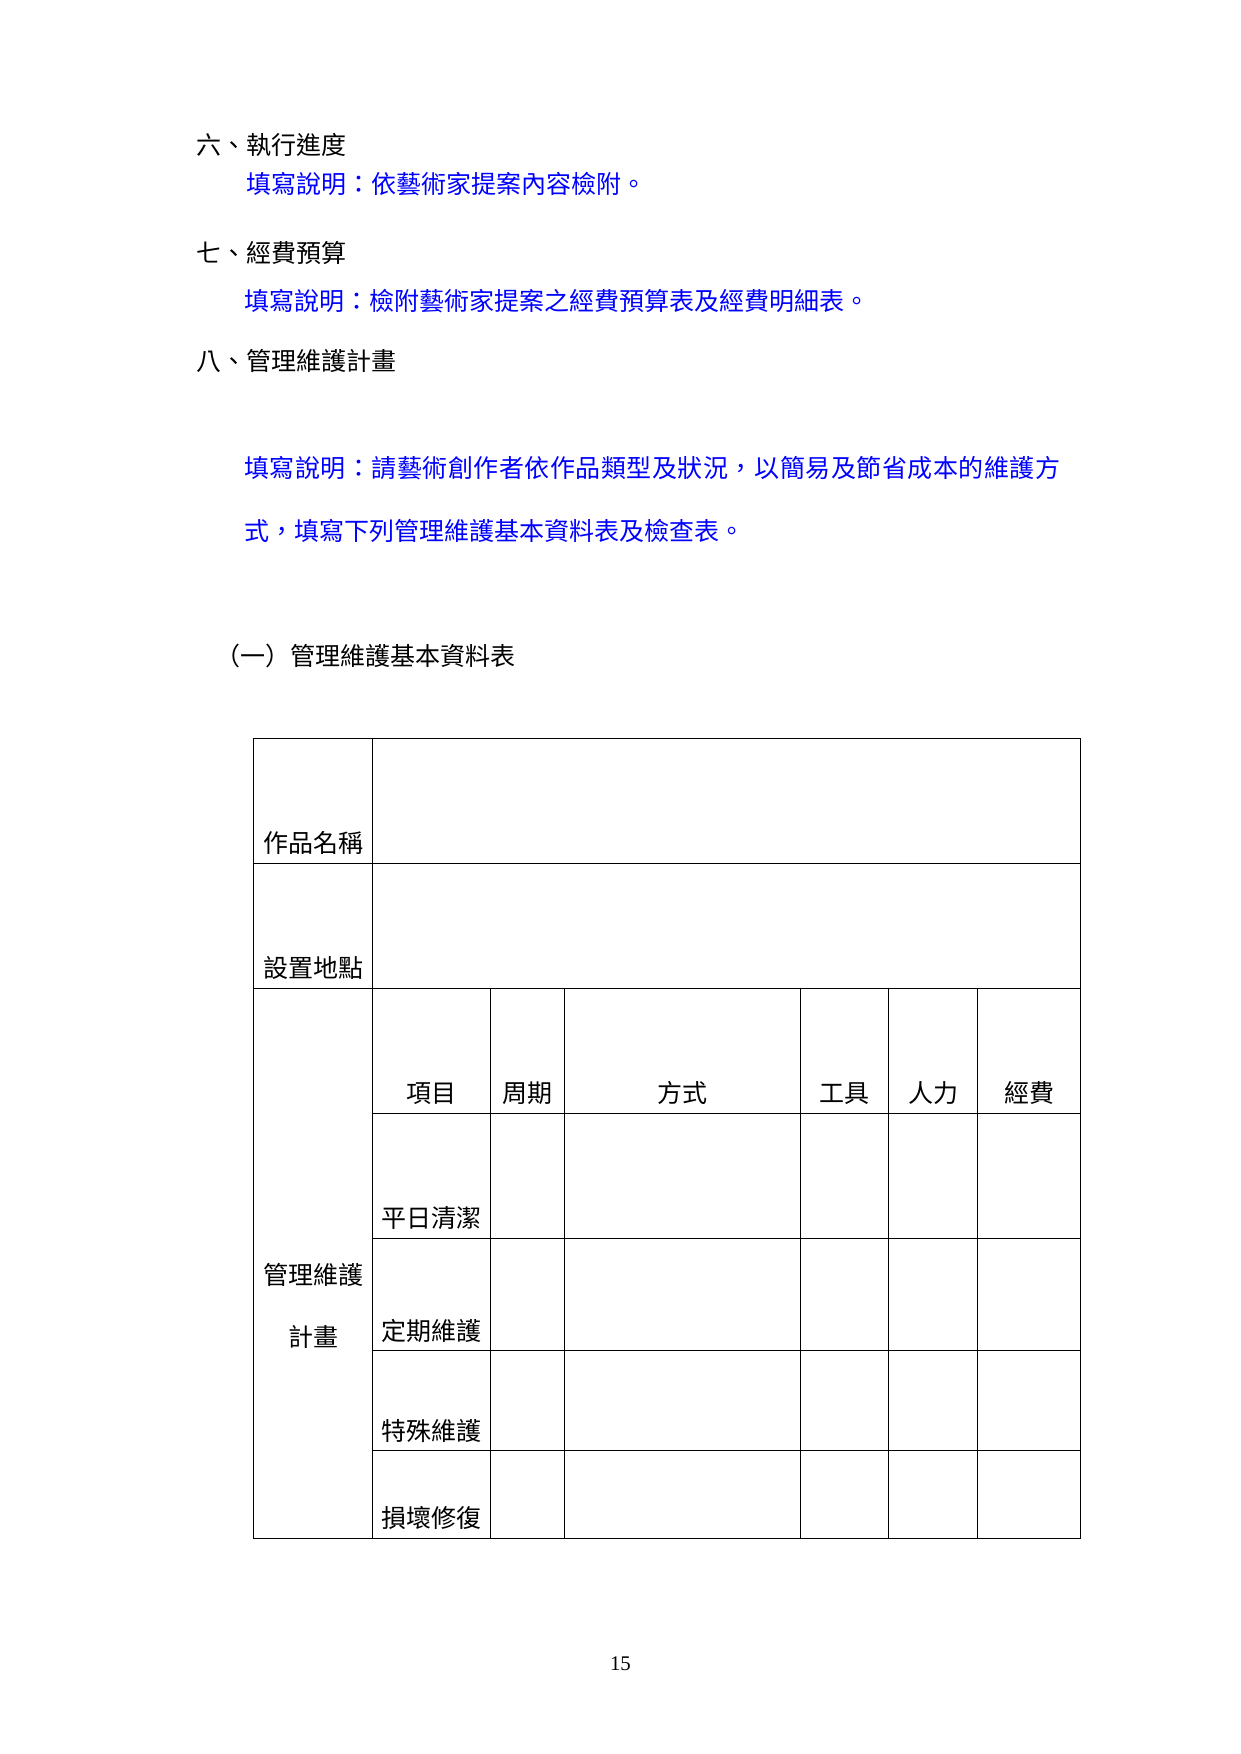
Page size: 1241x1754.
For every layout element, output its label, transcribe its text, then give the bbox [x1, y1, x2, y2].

table_cell [978, 1351, 1080, 1450]
table_cell [801, 1239, 888, 1350]
table_cell 特殊維護 [373, 1351, 490, 1450]
table_cell [565, 1114, 800, 1238]
table_cell [565, 1451, 800, 1538]
table_cell [978, 1239, 1080, 1350]
table_cell [889, 1351, 977, 1450]
text 填寫說明：依藝術家提案內容檢附。 [246, 165, 1063, 201]
table_cell 人力 [889, 989, 977, 1113]
table_cell [491, 1114, 564, 1238]
table_cell 周期 [491, 989, 564, 1113]
table_cell [801, 1351, 888, 1450]
text （一）管理維護基本資料表 [215, 613, 1063, 675]
text 七、經費預算 [196, 229, 1063, 271]
table_header 作品名稱 [254, 739, 372, 863]
text 填寫說明：請藝術創作者依作品類型及狀況，以簡易及節省成本的維護方式，填寫下列管理維護基本資料表及檢查表。 [244, 425, 1063, 550]
table_cell [978, 1114, 1080, 1238]
table_cell 管理維護計畫 [254, 989, 372, 1538]
text 六、執行進度 [196, 113, 1063, 165]
table_cell 損壞修復 [373, 1451, 490, 1538]
table_header [373, 739, 1080, 863]
table_cell [801, 1451, 888, 1538]
text 八、管理維護計畫 [196, 337, 1063, 378]
table_cell 定期維護 [373, 1239, 490, 1350]
table_cell [801, 1114, 888, 1238]
table_cell 經費 [978, 989, 1080, 1113]
table_cell 項目 [373, 989, 490, 1113]
table_cell [491, 1351, 564, 1450]
table_cell [889, 1114, 977, 1238]
table_cell 平日清潔 [373, 1114, 490, 1238]
table_cell [565, 1239, 800, 1350]
table_cell [978, 1451, 1080, 1538]
table_cell 設置地點 [254, 864, 372, 988]
table_cell 工具 [801, 989, 888, 1113]
table_cell [889, 1451, 977, 1538]
text 填寫說明：檢附藝術家提案之經費預算表及經費明細表。 [177, 282, 1063, 318]
table_cell 方式 [565, 989, 800, 1113]
table_cell [373, 864, 1080, 988]
table_cell [491, 1451, 564, 1538]
table_cell [491, 1239, 564, 1350]
table_cell [565, 1351, 800, 1450]
table_cell [889, 1239, 977, 1350]
